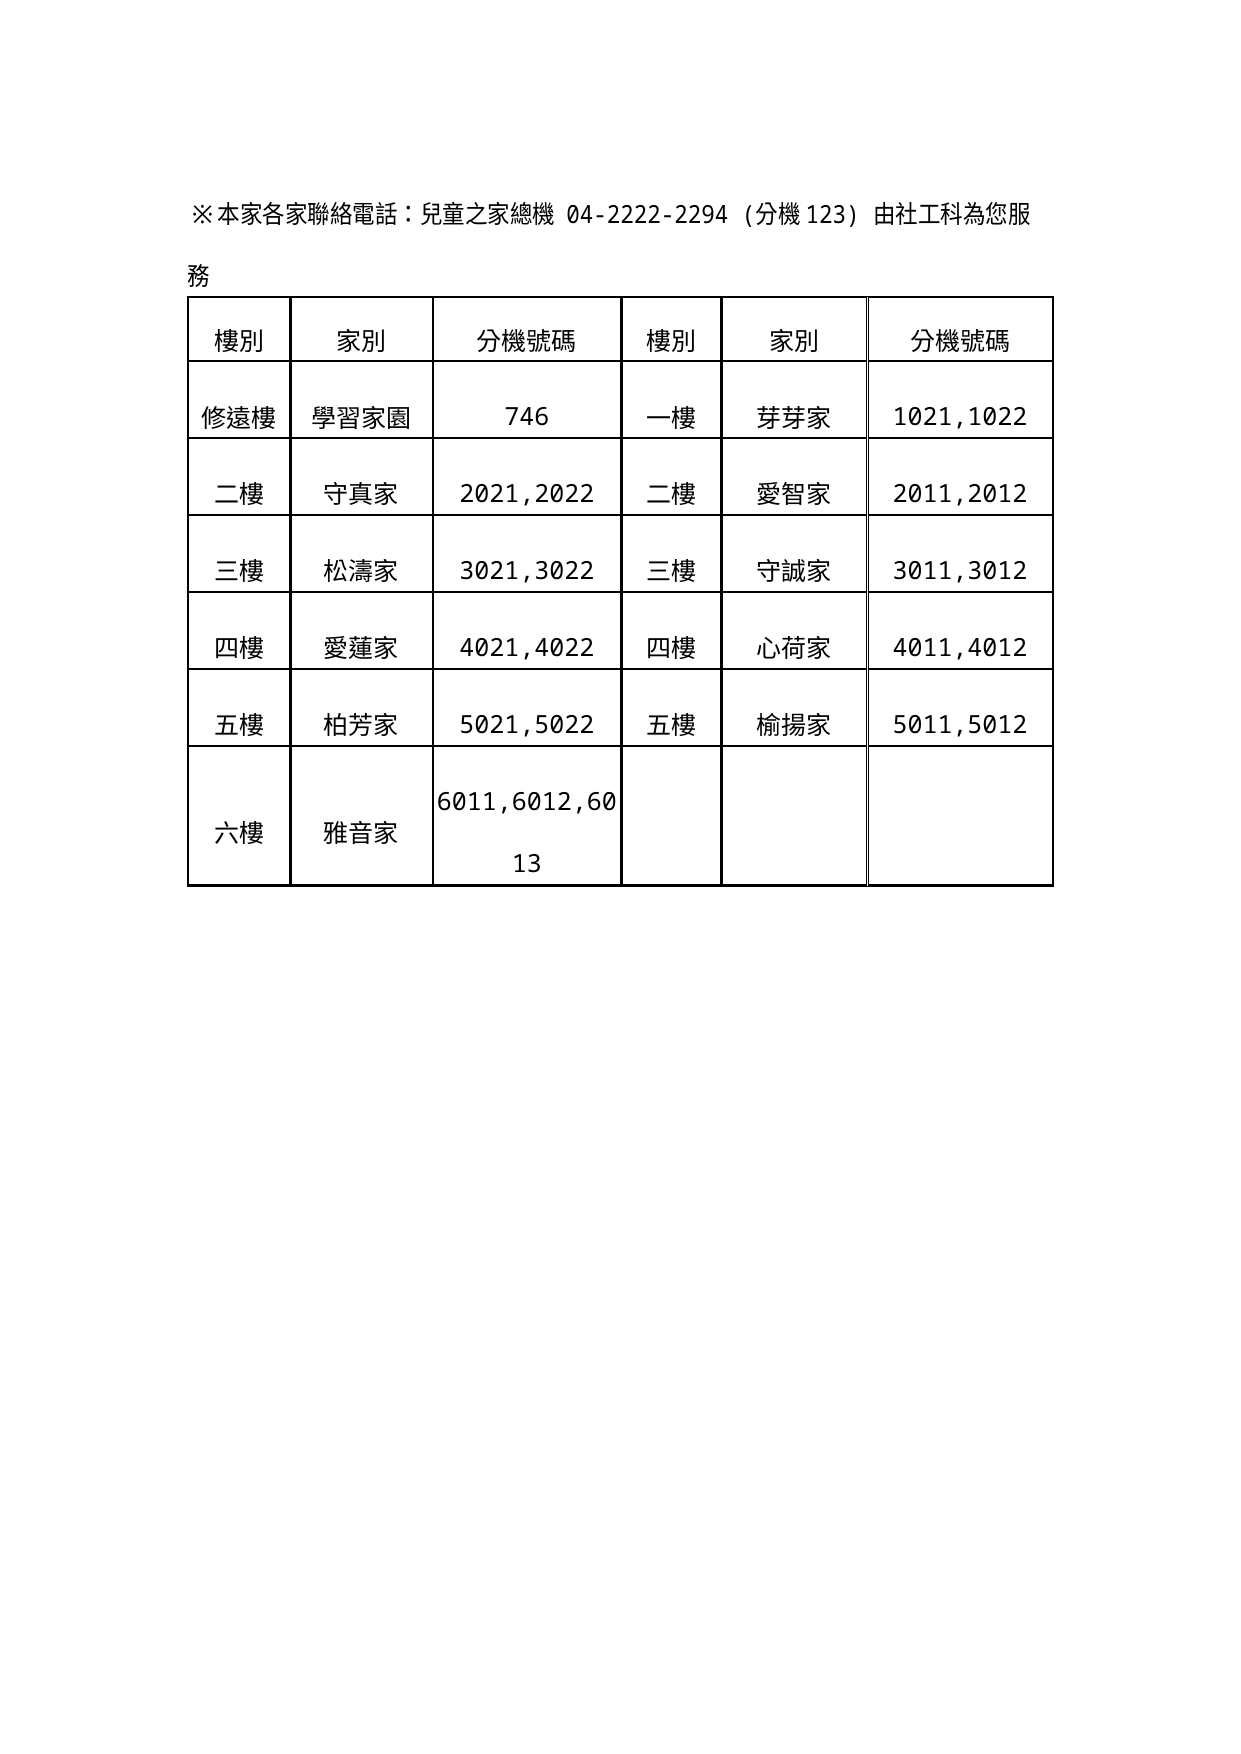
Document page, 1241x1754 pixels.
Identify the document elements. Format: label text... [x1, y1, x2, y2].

table_cell 6011,6012,6013 [434, 747, 620, 884]
table_cell 五樓 [623, 670, 720, 744]
table_cell 二樓 [623, 439, 720, 514]
table_cell 3021,3022 [434, 516, 620, 591]
table_cell [623, 747, 720, 884]
table_header 家別 [723, 298, 866, 360]
table_cell 四樓 [623, 593, 720, 668]
table_cell 1021,1022 [869, 362, 1052, 437]
table_cell 2021,2022 [434, 439, 620, 514]
table_header 樓別 [623, 298, 720, 360]
table_header 分機號碼 [869, 298, 1052, 360]
table_cell 學習家園 [292, 362, 432, 437]
table_cell 六樓 [189, 747, 289, 884]
table_cell 守真家 [292, 439, 432, 514]
table_cell 修遠樓 [189, 362, 289, 437]
table_cell 四樓 [189, 593, 289, 668]
table_cell 二樓 [189, 439, 289, 514]
table_cell 三樓 [189, 516, 289, 591]
table_cell 守誠家 [723, 516, 866, 591]
table_cell 愛智家 [723, 439, 866, 514]
table_cell 雅音家 [292, 747, 432, 884]
table_cell 2011,2012 [869, 439, 1052, 514]
table_cell 愛蓮家 [292, 593, 432, 668]
table_cell 4021,4022 [434, 593, 620, 668]
table_cell 4011,4012 [869, 593, 1052, 668]
table_cell 五樓 [189, 670, 289, 744]
table_cell 心荷家 [723, 593, 866, 668]
table_cell 三樓 [623, 516, 720, 591]
table_cell 5011,5012 [869, 670, 1052, 744]
table_cell 柏芳家 [292, 670, 432, 744]
list 本家各家聯絡電話：兒童之家總機 04-2222-2294 (分機123) 由社工科為您服務 [187, 171, 1053, 296]
table_header 樓別 [189, 298, 289, 360]
table_header 分機號碼 [434, 298, 620, 360]
table_cell 芽芽家 [723, 362, 866, 437]
table_cell [869, 747, 1052, 884]
table_cell 3011,3012 [869, 516, 1052, 591]
table_header 家別 [292, 298, 432, 360]
table_cell 榆揚家 [723, 670, 866, 744]
table_cell [723, 747, 866, 884]
table_cell 746 [434, 362, 620, 437]
table_cell 松濤家 [292, 516, 432, 591]
table_cell 5021,5022 [434, 670, 620, 744]
table_cell 一樓 [623, 362, 720, 437]
